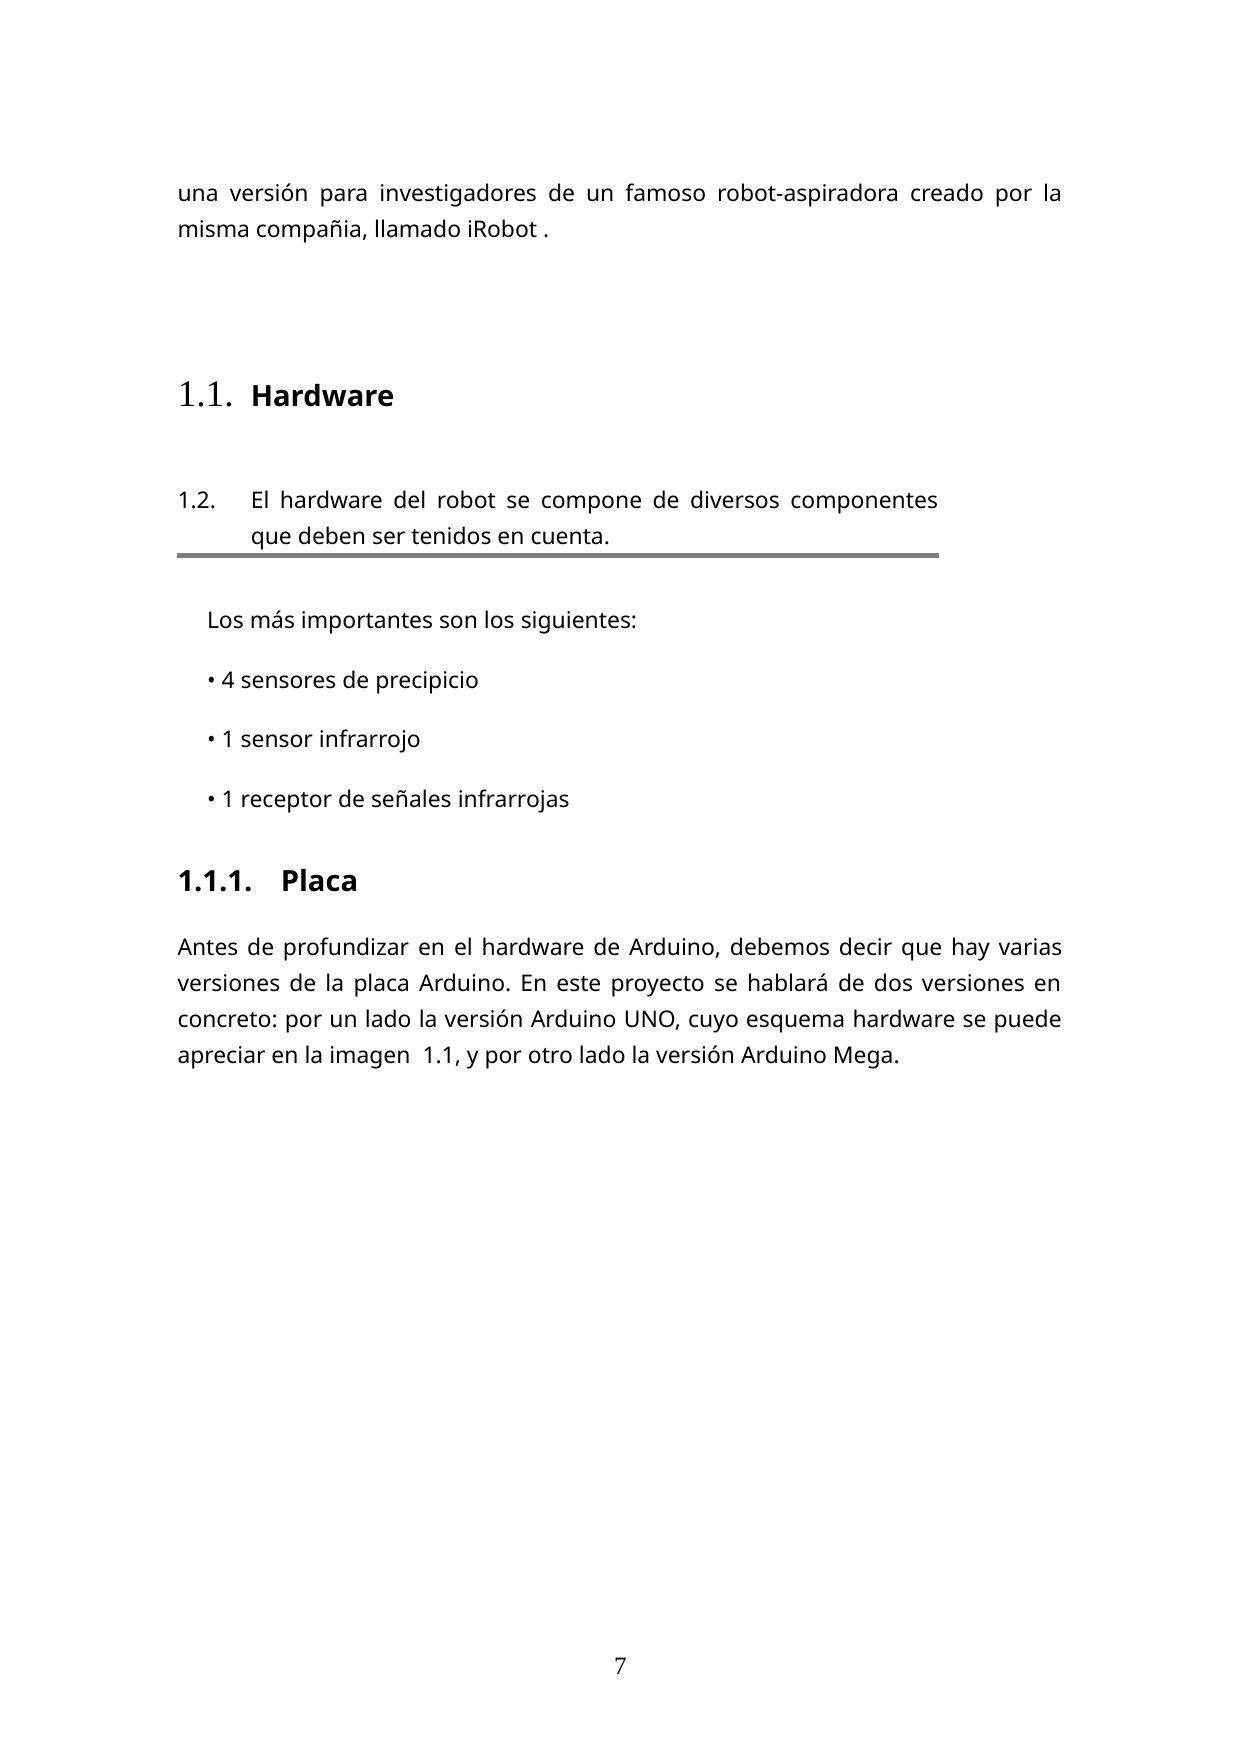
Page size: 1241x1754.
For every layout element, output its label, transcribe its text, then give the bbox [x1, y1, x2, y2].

text 1.1.1. Placa [177, 860, 1063, 900]
text • 1 receptor de señales infrarrojas [207, 783, 1063, 814]
list El hardware del robot se compone de diversos componentes que deben ser tenidos en cuenta. [177, 484, 939, 553]
text Los más importantes son los siguientes: [177, 604, 1063, 635]
list Hardware [177, 371, 939, 415]
text • 1 sensor infrarrojo [207, 723, 1063, 754]
text Antes de profundizar en el hardware de Arduino, debemos decir que hay varias versiones de la placa Arduino. En este proyecto se hablará de dos versiones en concreto: por un lado la versión Arduino UNO, cuyo esquema hardware se puede apreciar en la imagen 1.1, y por otro lado la versión Arduino Mega. [177, 931, 1063, 1070]
text • 4 sensores de precipicio [207, 663, 1063, 695]
text una versión para investigadores de un famoso robot-aspiradora creado por la misma compañia, llamado iRobot . [177, 177, 1063, 244]
